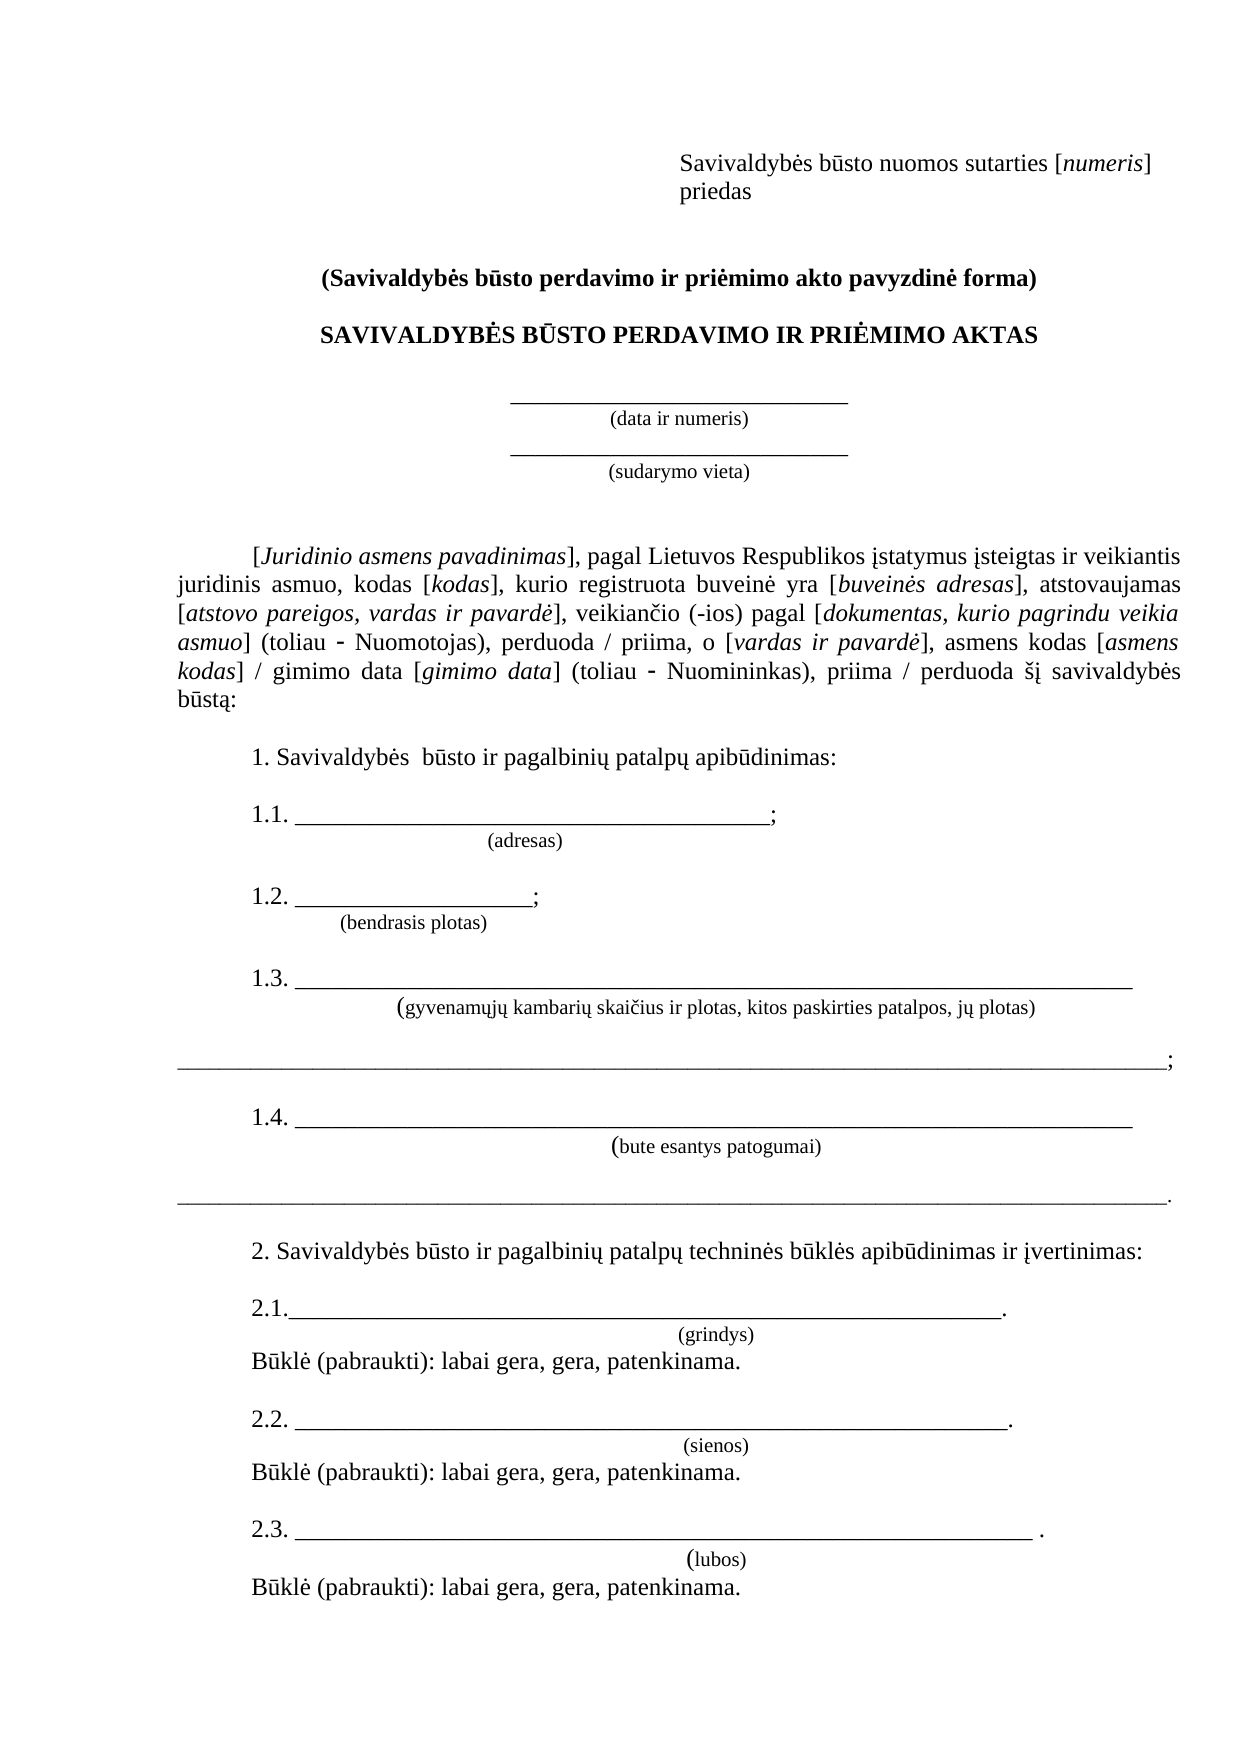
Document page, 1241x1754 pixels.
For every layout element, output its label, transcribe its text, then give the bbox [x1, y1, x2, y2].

text (grindys) [177, 1322, 1181, 1346]
text 2. Savivaldybės būsto ir pagalbinių patalpų techninės būklės apibūdinimas ir įvertinimas: [177, 1236, 1181, 1265]
text 1. Savivaldybės būsto ir pagalbinių patalpų apibūdinimas: [177, 742, 1181, 771]
text SAVIVALDYBĖS BŪSTO PERDAVIMO IR PRIĖMIMO AKTAS [177, 320, 1181, 349]
text (lubos) [177, 1543, 1181, 1572]
text ___________________________ [177, 430, 1181, 459]
text 2.1._________________________________________________________. [177, 1293, 1181, 1322]
text Būklė (pabraukti): labai gera, gera, patenkinama. [177, 1346, 1181, 1375]
text (gyvenamųjų kambarių skaičius ir plotas, kitos paskirties patalpos, jų plotas) [177, 991, 1181, 1020]
text (sienos) [177, 1433, 1181, 1457]
text [Juridinio asmens pavadinimas], pagal Lietuvos Respublikos įstatymus įsteigtas ir veikiantis juridinis asmuo, kodas [kodas], kurio registruota buveinė yra [buveinės adresas], atstovaujamas [atstovo pareigos, vardas ir pavardė], veikiančio (-ios) pagal [dokumentas, kurio pagrindu veikia asmuo] (toliau  Nuomotojas), perduoda / priima, o [vardas ir pavardė], asmens kodas [asmens kodas] / gimimo data [gimimo data] (toliau  Nuomininkas), priima / perduoda šį savivaldybės būstą: [177, 541, 1181, 713]
text Savivaldybės būsto nuomos sutarties [numeris] [679, 148, 1181, 176]
text (bendrasis plotas) [177, 910, 1181, 934]
text ___________________________ [177, 378, 1181, 406]
text 1.1. ______________________________________; [177, 799, 1181, 828]
text (Savivaldybės būsto perdavimo ir priėmimo akto pavyzdinė forma) [177, 263, 1181, 291]
text 2.3. ___________________________________________________________ . [177, 1514, 1181, 1543]
text 1.3. ___________________________________________________________________ [177, 963, 1181, 991]
text _______________________________________________________________________________________________. [177, 1183, 1181, 1207]
text (bute esantys patogumai) [177, 1130, 1181, 1159]
text Būklė (pabraukti): labai gera, gera, patenkinama. [177, 1572, 1181, 1600]
text _______________________________________________________________________________________________; [177, 1044, 1181, 1073]
text (adresas) [177, 828, 1181, 852]
text 2.2. _________________________________________________________. [177, 1404, 1181, 1433]
text 1.2. ___________________; [177, 881, 1181, 910]
text Būklė (pabraukti): labai gera, gera, patenkinama. [177, 1457, 1181, 1485]
text (data ir numeris) [177, 406, 1181, 430]
text priedas [679, 176, 1181, 205]
text 1.4. ___________________________________________________________________ [177, 1102, 1181, 1130]
text (sudarymo vieta) [177, 459, 1181, 483]
